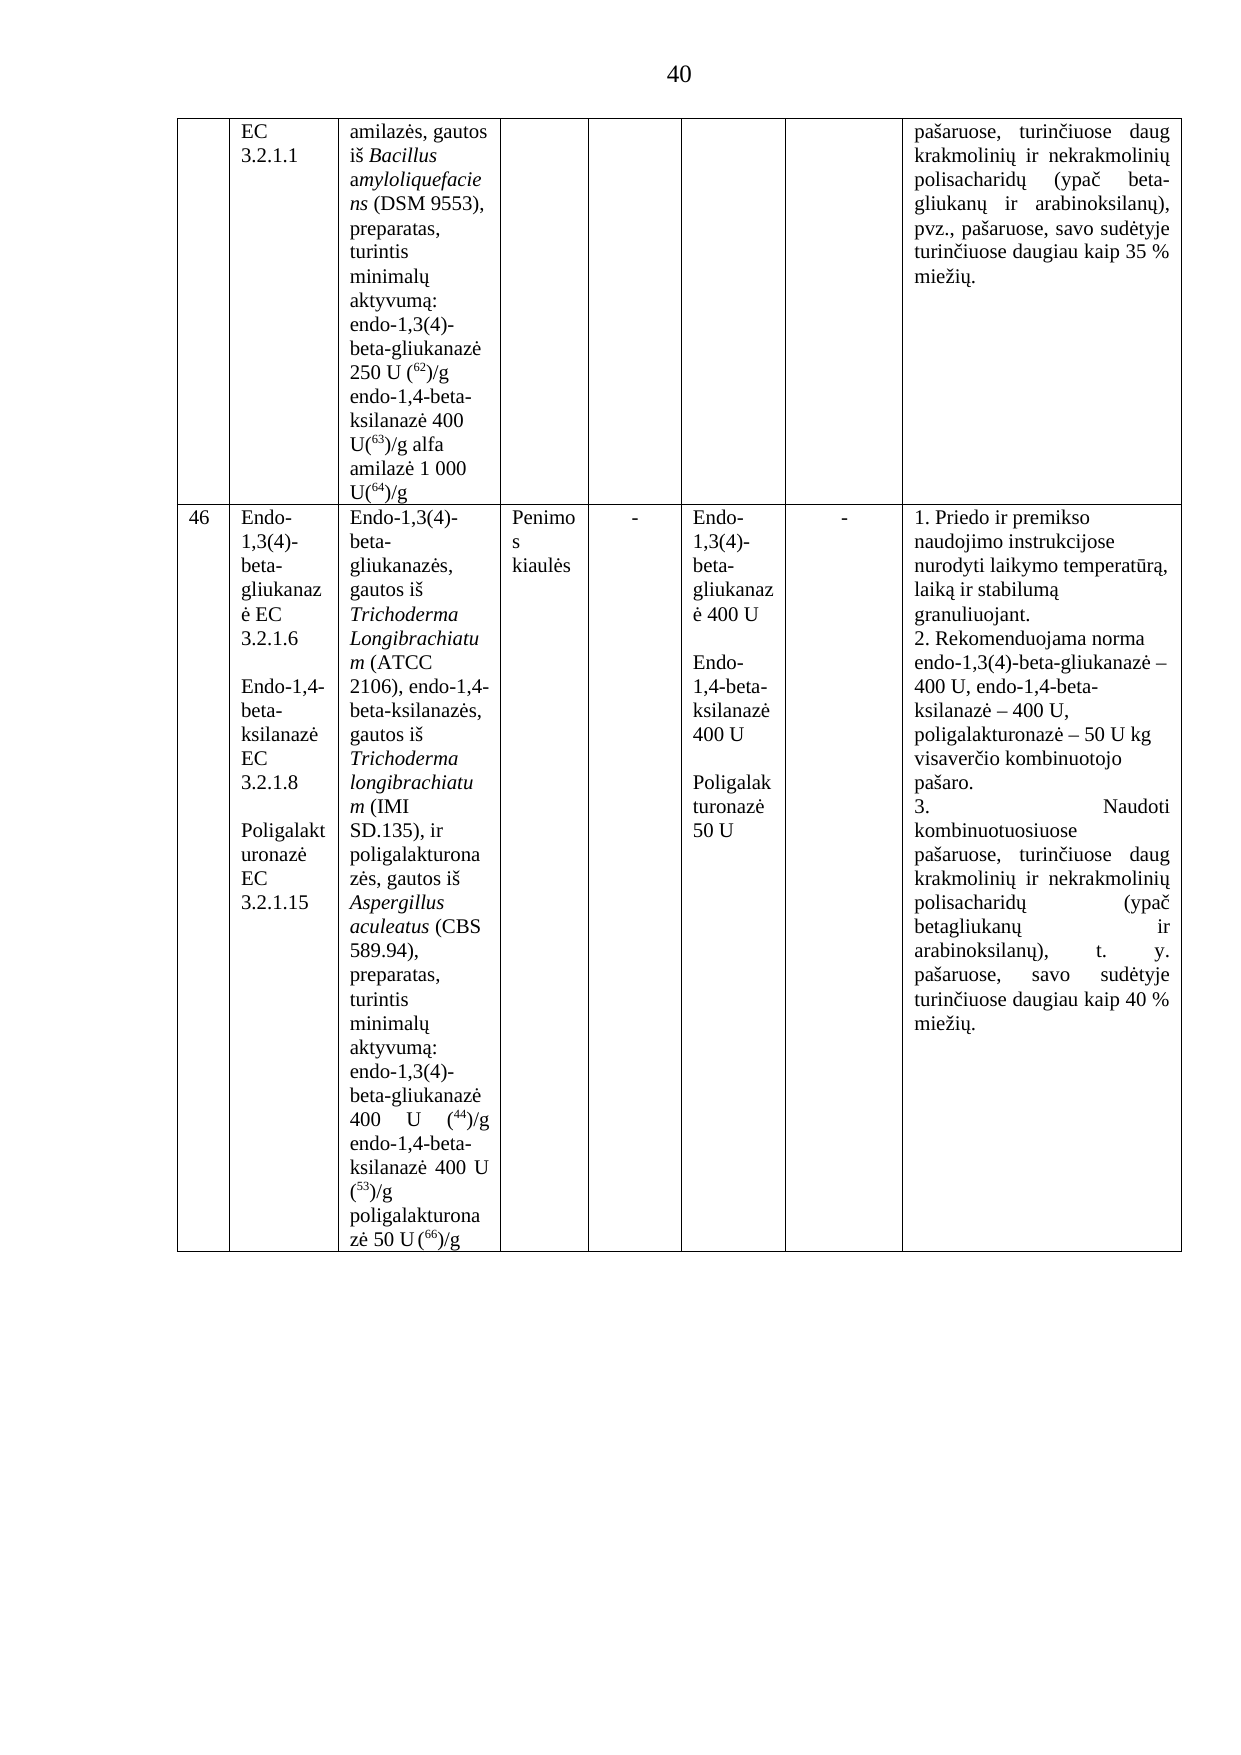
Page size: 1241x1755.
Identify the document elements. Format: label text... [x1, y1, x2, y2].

table_cell pašaruose, turinčiuose daug krakmolinių ir nekrakmolinių polisacharidų (ypač beta- gliukanų ir arabinoksilanų), pvz., pašaruose, savo sudėtyje turinčiuose daugiau kaip 35 % miežių. [903, 119, 1181, 504]
table_cell 46 [178, 505, 229, 1251]
table_cell 1. Priedo ir premikso naudojimo instrukcijose nurodyti laikymo temperatūrą, laiką ir stabilumą granuliuojant. 2. Rekomenduojama norma endo-1,3(4)-beta-gliukanazė – 400 U, endo-1,4-beta-ksilanazė – 400 U, poligalakturonazė – 50 U kg visaverčio kombinuotojo pašaro. 3. Naudoti kombinuotuosiuose pašaruose, turinčiuose daug krakmolinių ir nekrakmolinių polisacharidų (ypač betagliukanų ir arabinoksilanų), t. y. pašaruose, savo sudėtyje turinčiuose daugiau kaip 40 % miežių. [903, 505, 1181, 1251]
table_cell [501, 119, 588, 504]
table_cell EC 3.2.1.1 [230, 119, 338, 504]
table_cell Endo-1,3(4)-beta-gliukanazė EC 3.2.1.6 Endo-1,4-beta-ksilanazė EC 3.2.1.8 Poligalakturonazė EC 3.2.1.15 [230, 505, 338, 1251]
table_cell Endo-1,3(4)-beta-gliukanazė 400 U Endo-1,4-beta-ksilanazė 400 U Poligalakturonazė 50 U [682, 505, 785, 1251]
table_cell - [786, 505, 902, 1251]
table_cell amilazės, gautos iš Bacillus amyloliquefaciens (DSM 9553), preparatas, turintis minimalų aktyvumą: endo-1,3(4)-beta-gliukanazė 250 U (62)/g endo-1,4-beta-ksilanazė 400 U(63)/g alfa amilazė 1 000 U(64)/g [339, 119, 500, 504]
table_cell [682, 119, 785, 504]
table_cell Endo-1,3(4)-beta-gliukanazės, gautos iš Trichoderma Longibrachiatum (ATCC 2106), endo-1,4-beta-ksilanazės, gautos iš Trichoderma longibrachiatum (IMI SD.135), ir poligalakturonazės, gautos iš Aspergillus aculeatus (CBS 589.94), preparatas, turintis minimalų aktyvumą: endo-1,3(4)-beta-gliukanazė 400 U (44)/g endo-1,4-beta-ksilanazė 400 U (53)/g poligalakturonazė 50 U (66)/g [339, 505, 500, 1251]
table_cell Penimos kiaulės [501, 505, 588, 1251]
table_cell [178, 119, 229, 504]
table_cell - [786, 119, 902, 504]
table_cell [589, 119, 681, 504]
table_cell - [589, 505, 681, 1251]
